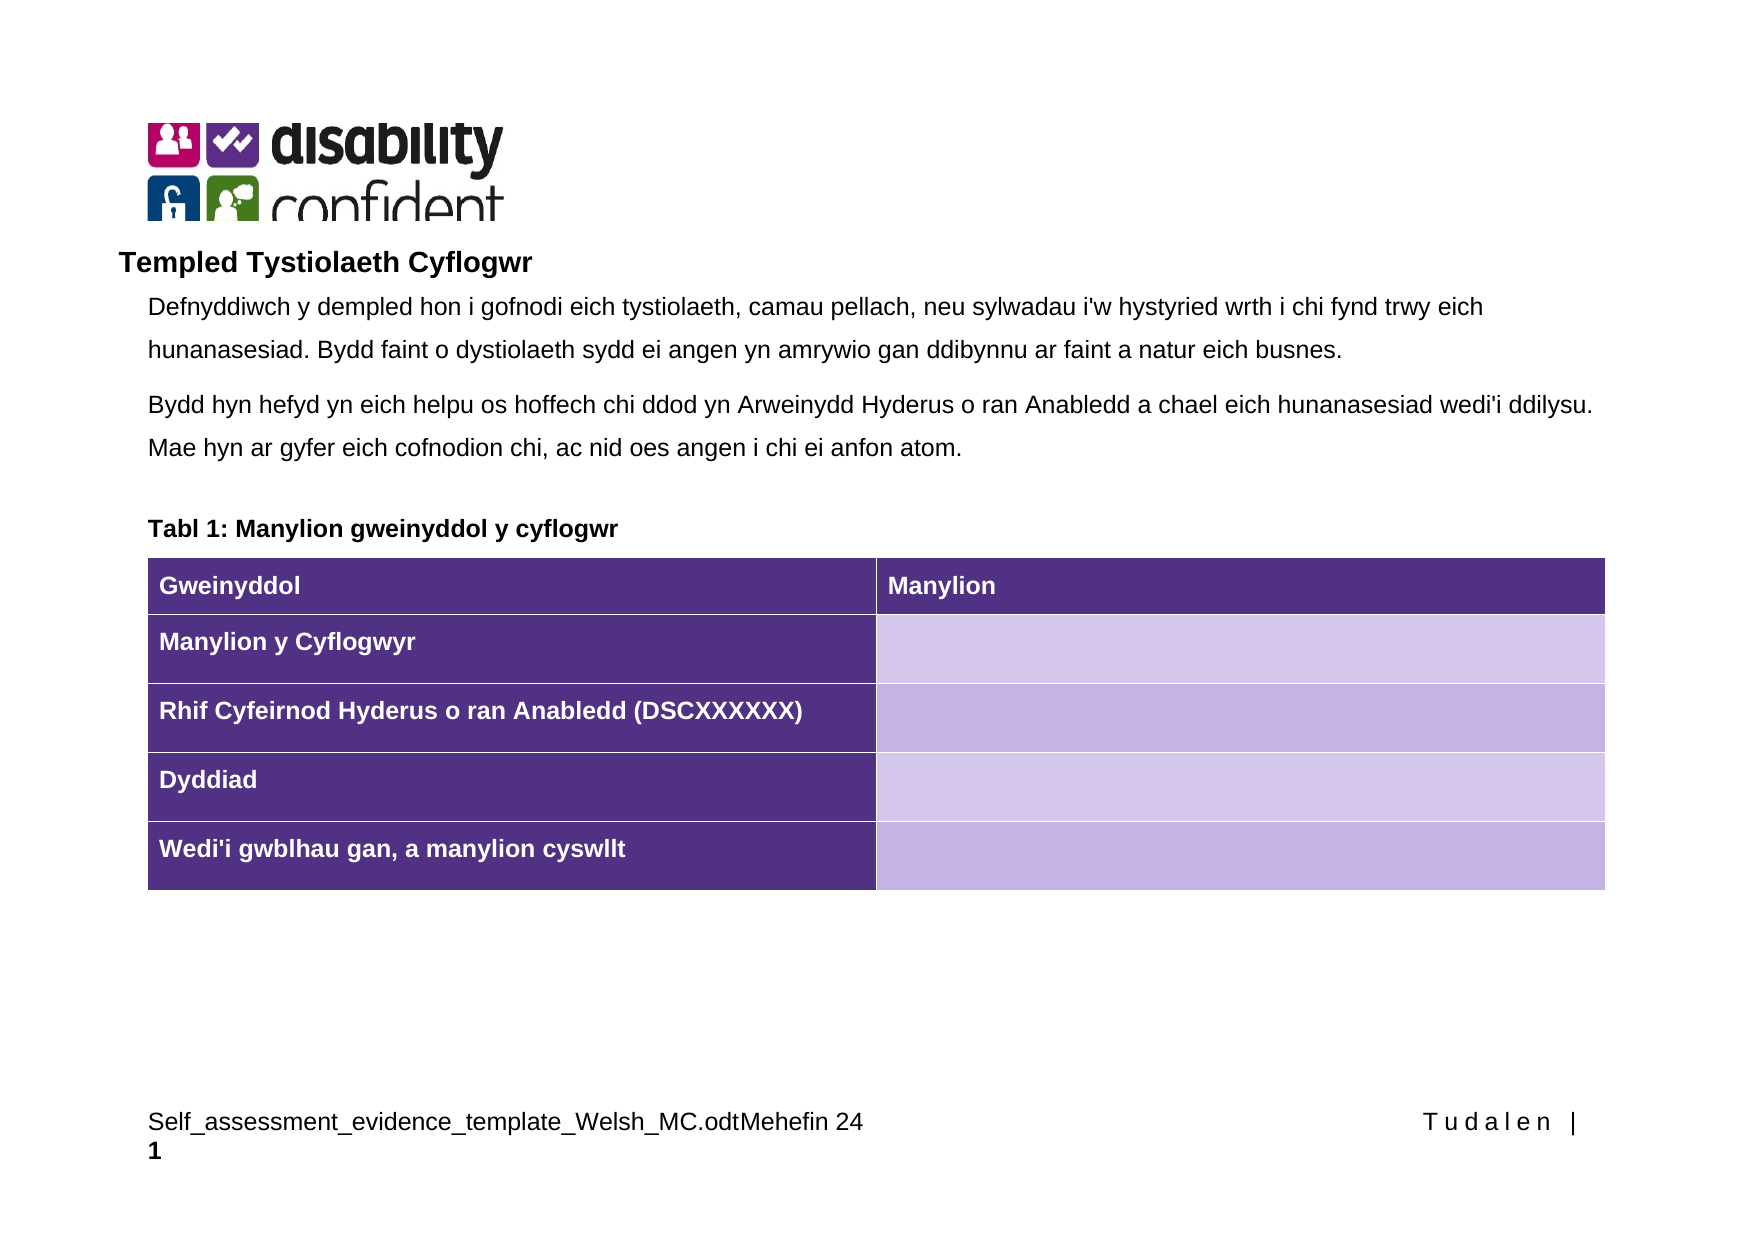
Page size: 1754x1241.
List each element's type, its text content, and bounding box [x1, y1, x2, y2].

table_cell Manylion y Cyflogwyr [148, 615, 876, 683]
table_header Gweinyddol [148, 558, 876, 614]
subtitle Templed Tystiolaeth Cyflogwr [118, 245, 1606, 279]
text Defnyddiwch y dempled hon i gofnodi eich tystiolaeth, camau pellach, neu sylwadau i'w hystyried wrth i chi fynd trwy eich hunanasesiad. Bydd faint o dystiolaeth sydd ei angen yn amrywio gan ddibynnu ar faint a natur eich busnes. [148, 291, 1606, 363]
subtitle Tabl 1: Manylion gweinyddol y cyflogwr [148, 514, 1606, 543]
table_cell [877, 822, 1605, 890]
text Bydd hyn hefyd yn eich helpu os hoffech chi ddod yn Arweinydd Hyderus o ran Anabledd a chael eich hunanasesiad wedi'i ddilysu. Mae hyn ar gyfer eich cofnodion chi, ac nid oes angen i chi ei anfon atom. [148, 390, 1606, 462]
table_cell [877, 615, 1605, 683]
table_cell Rhif Cyfeirnod Hyderus o ran Anabledd (DSCXXXXXX) [148, 684, 876, 752]
table_header Manylion [877, 558, 1605, 614]
table_cell [877, 753, 1605, 821]
table_cell Wedi'i gwblhau gan, a manylion cyswllt [148, 822, 876, 890]
table_cell [877, 684, 1605, 752]
table_cell Dyddiad [148, 753, 876, 821]
